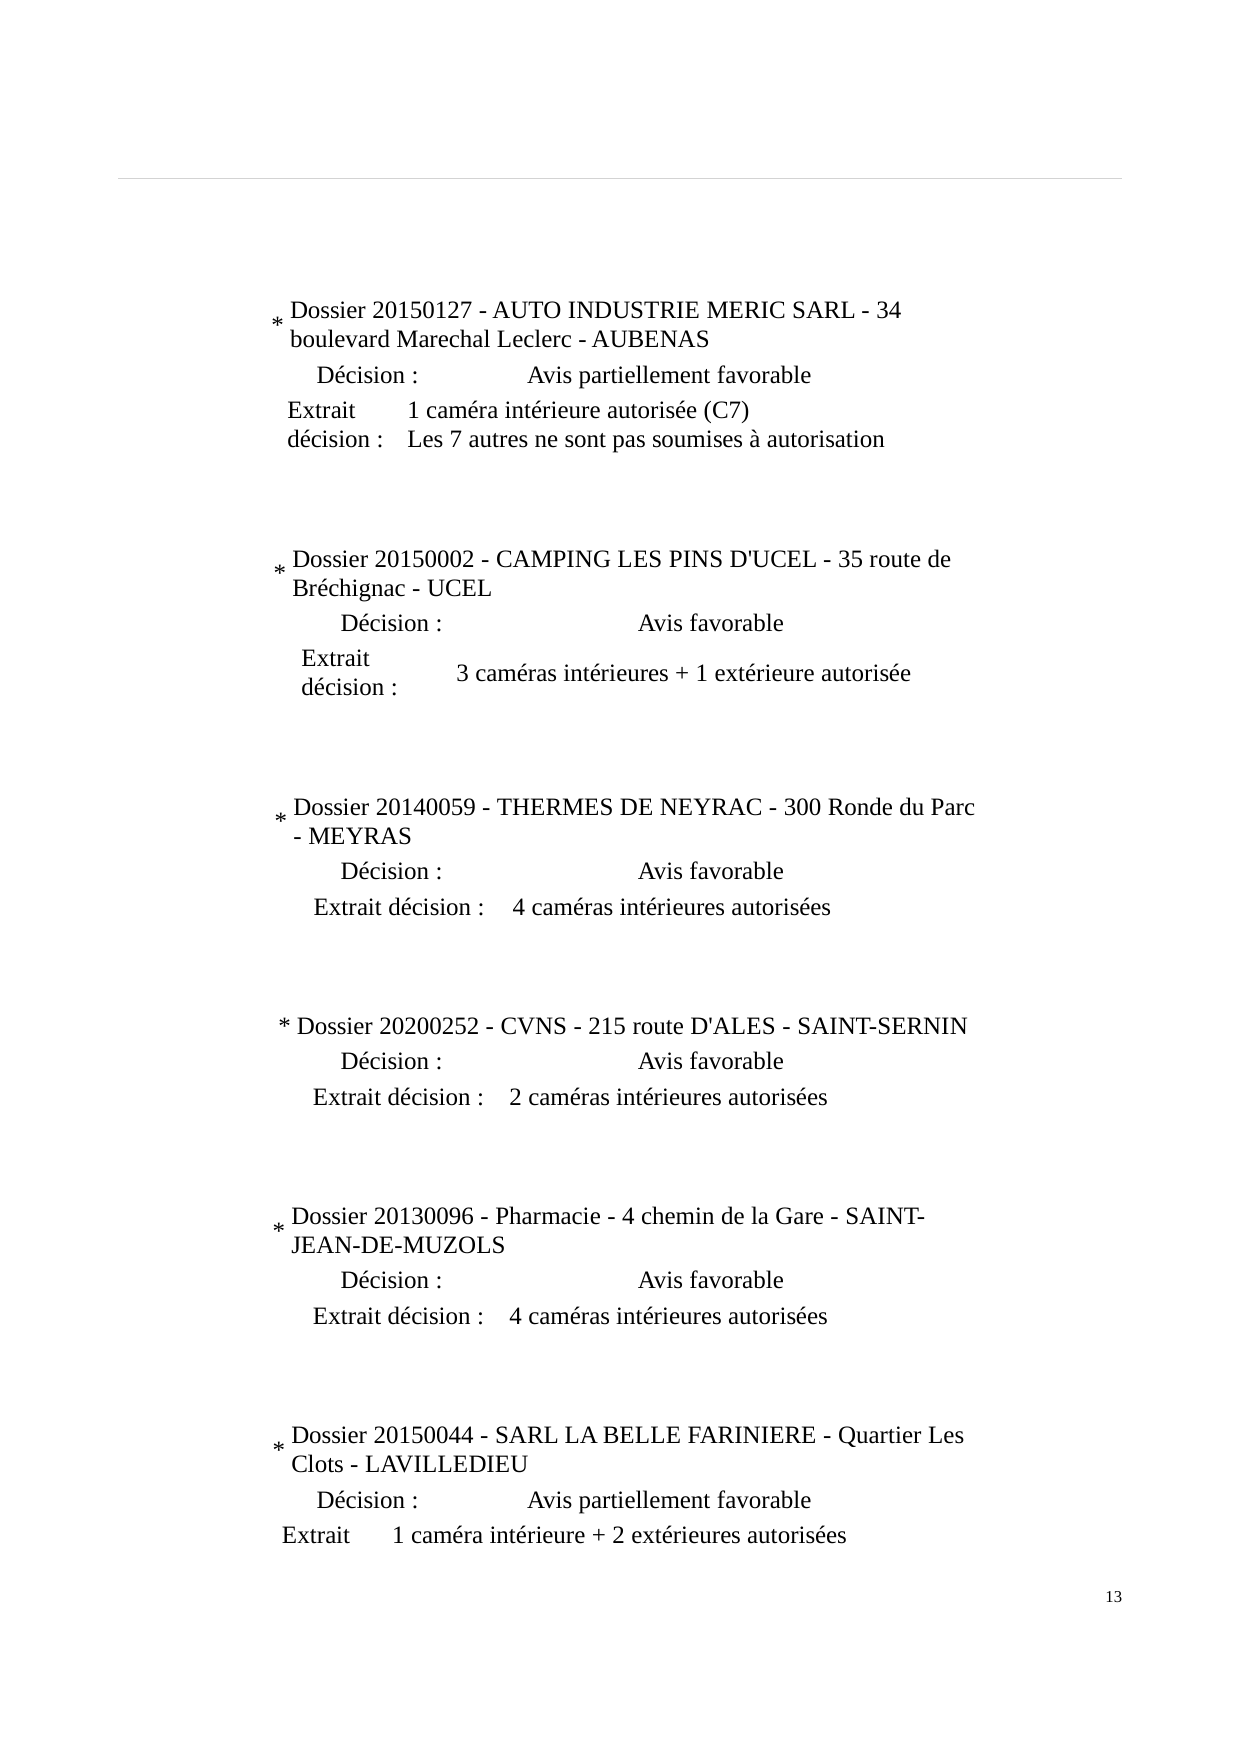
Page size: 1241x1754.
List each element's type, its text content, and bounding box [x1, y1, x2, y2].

table_header Avis partiellement favorable [524, 357, 985, 392]
table_header [256, 357, 313, 392]
table_header [256, 1043, 337, 1078]
table_header [256, 1298, 309, 1333]
table_header Dossier 20150044 - SARL LA BELLE FARINIERE - Quartier Les Clots - LAVILLEDIEU [288, 1417, 985, 1481]
table_header [256, 853, 337, 888]
table_header Dossier 20150002 - CAMPING LES PINS D'UCEL - 35 route de Bréchignac - UCEL [289, 540, 985, 605]
table_header Décision : [337, 853, 634, 888]
table_header [256, 640, 298, 704]
table_header 2 caméras intérieures autorisées [506, 1079, 985, 1114]
table_header * [256, 292, 287, 357]
table_header [256, 1079, 309, 1114]
table_header Dossier 20200252 - CVNS - 215 route D'ALES - SAINT-SERNIN [294, 1008, 985, 1043]
table_header [256, 1262, 337, 1298]
table_header Décision : [337, 1043, 634, 1078]
table_header [256, 605, 337, 640]
table_header * [256, 789, 290, 853]
table_header Avis favorable [635, 605, 985, 640]
table_header 3 caméras intérieures + 1 extérieure autorisée [453, 640, 985, 704]
table_header Dossier 20140059 - THERMES DE NEYRAC - 300 Ronde du Parc - MEYRAS [290, 789, 985, 853]
table_header Avis favorable [635, 1262, 985, 1298]
table_header [256, 1481, 313, 1517]
table_header Extrait décision : [310, 1298, 506, 1333]
table_header Dossier 20150127 - AUTO INDUSTRIE MERIC SARL - 34 boulevard Marechal Leclerc - AUBENAS [287, 292, 985, 357]
table_header Extrait décision : [284, 392, 404, 456]
table_header [256, 392, 284, 456]
table_header 1 caméra intérieure autorisée (C7) Les 7 autres ne sont pas soumises à autorisation [404, 392, 985, 456]
table_header Décision : [313, 1481, 524, 1517]
table_header Décision : [337, 605, 634, 640]
table_header * [256, 1198, 288, 1262]
table_header Extrait décision : [310, 888, 509, 924]
table_header Extrait décision : [310, 1079, 506, 1114]
table_header Décision : [337, 1262, 634, 1298]
table_header Avis favorable [635, 853, 985, 888]
table_header Avis favorable [635, 1043, 985, 1078]
table_header [256, 1517, 278, 1552]
table_header Dossier 20130096 - Pharmacie - 4 chemin de la Gare - SAINT-JEAN-DE-MUZOLS [288, 1198, 985, 1262]
table_header 1 caméra intérieure + 2 extérieures autorisées [389, 1517, 985, 1552]
table_header * [256, 540, 289, 605]
table_header 4 caméras intérieures autorisées [509, 888, 985, 924]
table_header * [256, 1417, 288, 1481]
table_header 4 caméras intérieures autorisées [506, 1298, 985, 1333]
table_header * [256, 1008, 293, 1043]
table_header Extrait décision : [298, 640, 453, 704]
table_header Décision : [313, 357, 524, 392]
table_header Avis partiellement favorable [524, 1481, 985, 1517]
table_header [256, 888, 310, 924]
table_header Extrait [279, 1517, 389, 1552]
